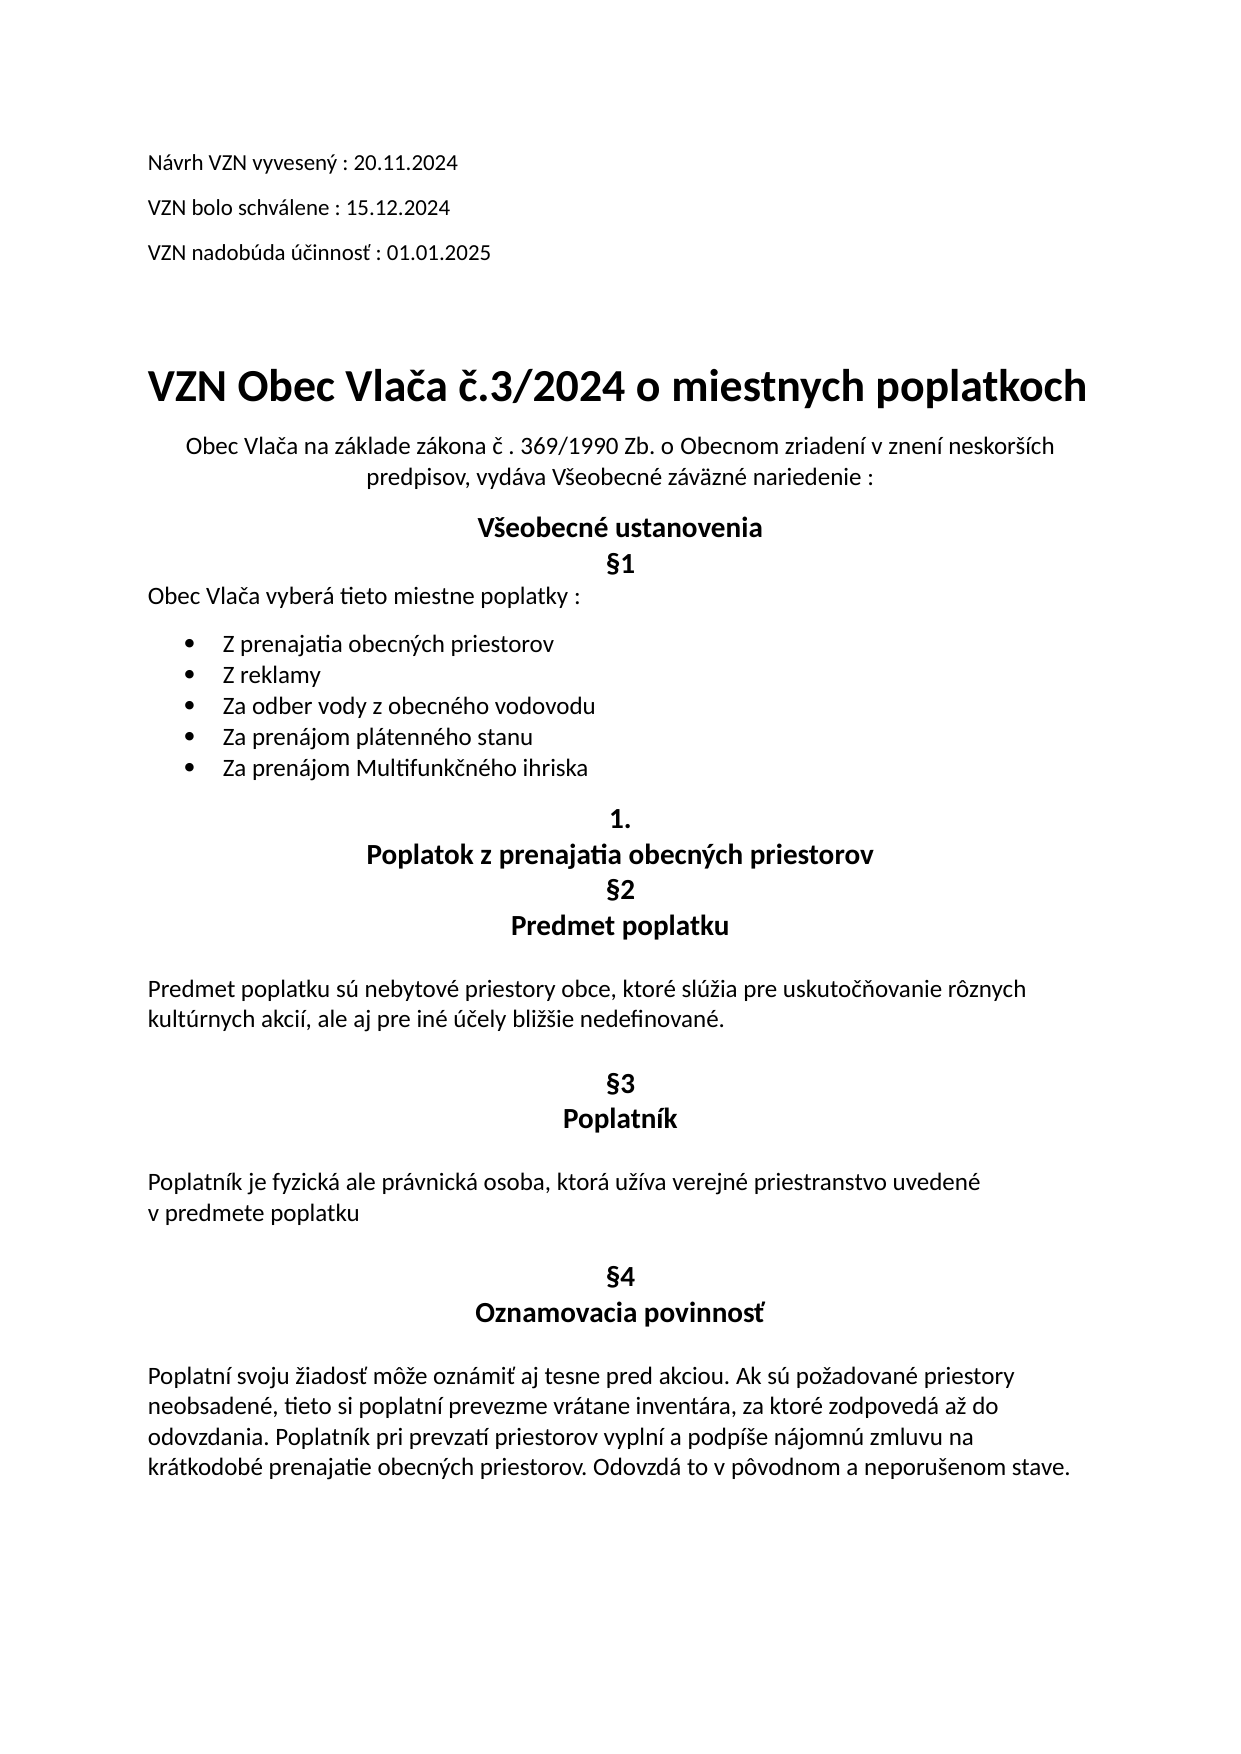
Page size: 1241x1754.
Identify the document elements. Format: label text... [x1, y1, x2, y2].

text Obec Vlača na základe zákona č . 369/1990 Zb. o Obecnom zriadení v znení neskorších predpisov, vydáva Všeobecné záväzné nariedenie : [148, 431, 1093, 492]
text §1 [148, 545, 1093, 581]
text §2 [148, 871, 1093, 907]
text §3 [148, 1065, 1093, 1100]
list Z prenajatia obecných priestorov [185, 628, 1093, 659]
text Obec Vlača vyberá tieto miestne poplatky : [148, 581, 1093, 611]
text Oznamovacia povinnosť [148, 1294, 1093, 1329]
text Predmet poplatku [148, 907, 1093, 943]
list Za prenájom plátenného stanu [185, 721, 1093, 752]
text Návrh VZN vyvesený : 20.11.2024 [148, 148, 1093, 176]
text Predmet poplatku sú nebytové priestory obce, ktoré slúžia pre uskutočňovanie rôznych kultúrnych akcií, ale aj pre iné účely bližšie nedefinované. [148, 973, 1093, 1034]
text Poplatok z prenajatia obecných priestorov [148, 836, 1093, 871]
list Za odber vody z obecného vodovodu [185, 690, 1093, 721]
text 1. [148, 800, 1093, 836]
list Za prenájom Multifunkčného ihriska [185, 752, 1093, 783]
list Z reklamy [185, 659, 1093, 690]
text VZN Obec Vlača č.3/2024 o miestnych poplatkoch [148, 357, 1093, 413]
text §4 [148, 1258, 1093, 1294]
text Poplatník je fyzická ale právnická osoba, ktorá užíva verejné priestranstvo uvedené v predmete poplatku [148, 1166, 1093, 1227]
text Poplatník [148, 1100, 1093, 1136]
text Všeobecné ustanovenia [148, 509, 1093, 545]
text VZN nadobúda účinnosť : 01.01.2025 [148, 238, 1093, 266]
text VZN bolo schválene : 15.12.2024 [148, 193, 1093, 221]
text Poplatní svoju žiadosť môže oznámiť aj tesne pred akciou. Ak sú požadované priestory neobsadené, tieto si poplatní prevezme vrátane inventára, za ktoré zodpovedá až do odovzdania. Poplatník pri prevzatí priestorov vyplní a podpíše nájomnú zmluvu na krátkodobé prenajatie obecných priestorov. Odovzdá to v pôvodnom a neporušenom stave. [148, 1360, 1093, 1482]
